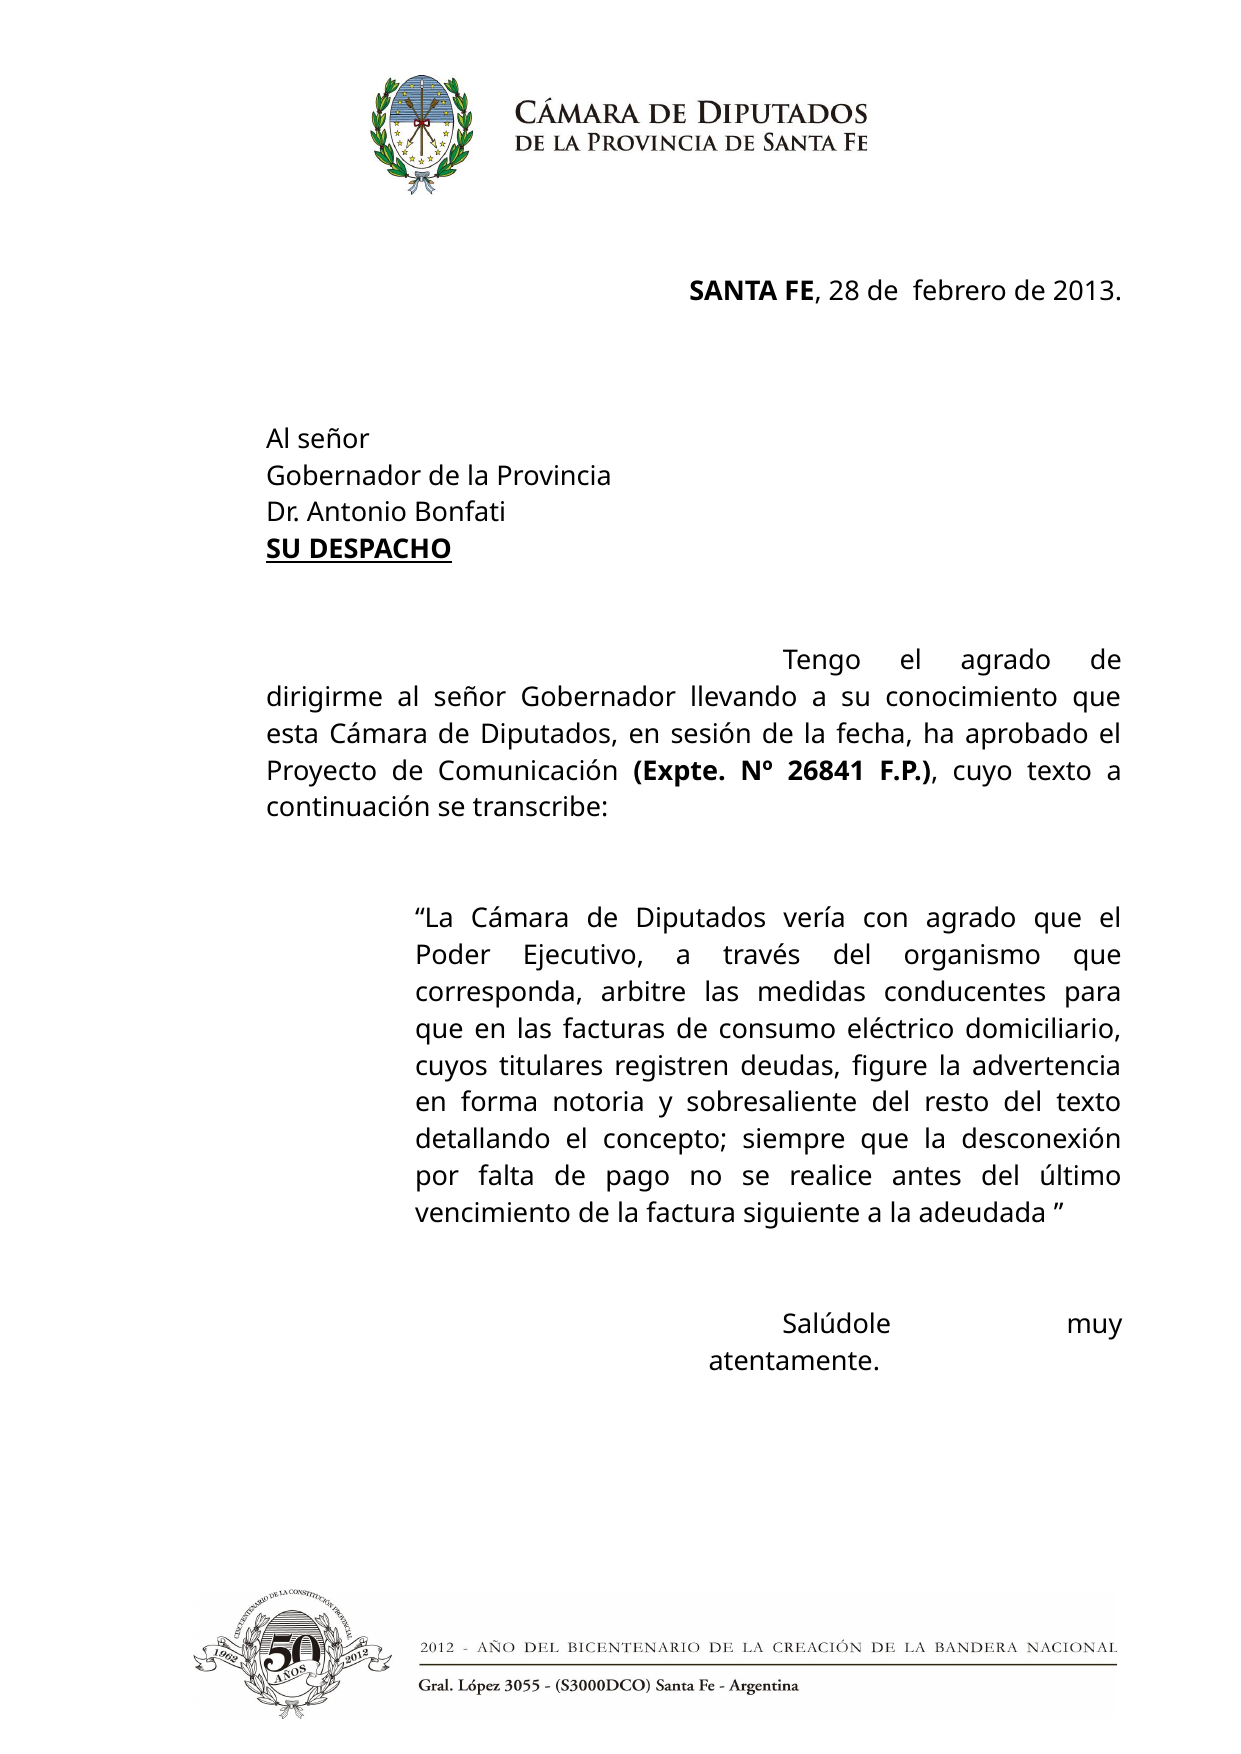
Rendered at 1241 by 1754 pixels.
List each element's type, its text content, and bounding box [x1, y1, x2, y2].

text Al señor [266, 419, 1122, 456]
picture [193, 1589, 1118, 1719]
text SANTA FE, 28 de febrero de 2013. [266, 272, 1122, 308]
text Tengo el agrado de dirigirme al señor Gobernador llevando a su conocimiento que esta Cámara de Diputados, en sesión de la fecha, ha aprobado el Proyecto de Comunicación (Expte. Nº 26841 F.P.), cuyo texto a continuación se transcribe: [266, 640, 1122, 825]
text Dr. Antonio Bonfati [266, 493, 1122, 530]
text Gobernador de la Provincia [266, 456, 1122, 493]
text “La Cámara de Diputados vería con agrado que el Poder Ejecutivo, a través del organismo que corresponda, arbitre las medidas conducentes para que en las facturas de consumo eléctrico domiciliario, cuyos titulares registren deudas, figure la advertencia en forma notoria y sobresaliente del resto del texto detallando el concepto; siempre que la desconexión por falta de pago no se realice antes del último vencimiento de la factura siguiente a la adeudada ” [415, 898, 1122, 1230]
text SU DESPACHO [266, 530, 1122, 567]
picture [370, 75, 868, 199]
text Salúdole muy atentamente. [708, 1304, 1122, 1378]
